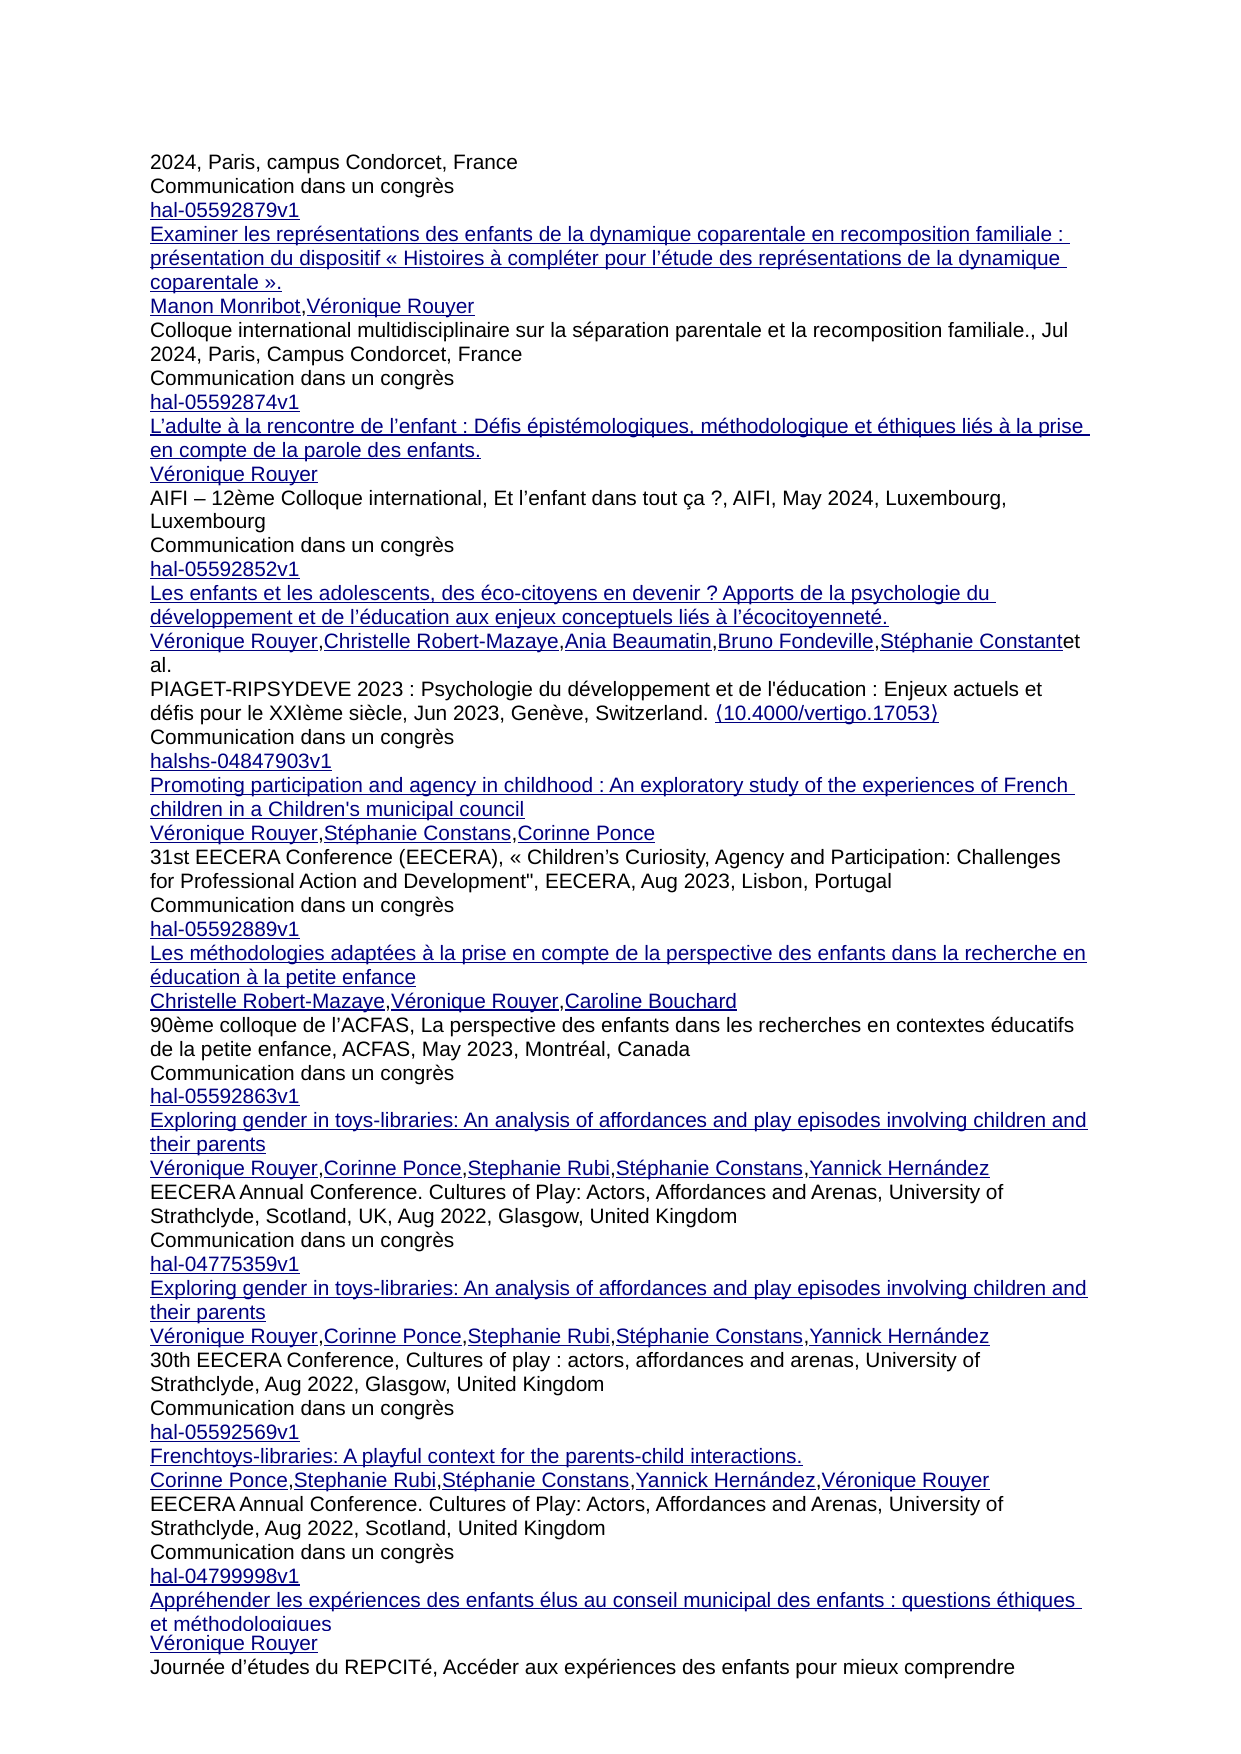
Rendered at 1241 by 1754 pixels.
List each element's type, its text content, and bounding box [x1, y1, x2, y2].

table_cell Appréhender les expériences des enfants élus au conseil municipal des enfants : questions éthiques et méthodologiques Véronique Rouyer Journée d’études du REPCITé, Accéder aux expériences des enfants pour mieux comprendre [150, 1588, 1090, 1679]
table_cell en compte de la parole des enfants. Véronique Rouyer AIFI – 12ème Colloque international, Et l’enfant dans tout ça ?, AIFI, May 2024, Luxembourg, Luxembourg Communication dans un congrès hal-05592852v1 [150, 436, 1090, 581]
table_cell Exploring gender in toys-libraries: An analysis of affordances and play episodes involving children and their parents Véronique Rouyer,Corinne Ponce,Stephanie Rubi,Stéphanie Constans,Yannick Hernández 30th EECERA Conference, Cultures of play : actors, affordances and arenas, University of Strathclyde, Aug 2022, Glasgow, United Kingdom Communication dans un congrès hal-05592569v1 [150, 1276, 1090, 1444]
table_cell L’adulte à la rencontre de l’enfant : Défis épistémologiques, méthodologique et éthiques liés à la prise [150, 414, 1090, 434]
table_cell Exploring gender in toys-libraries: An analysis of affordances and play episodes involving children and their parents Véronique Rouyer,Corinne Ponce,Stephanie Rubi,Stéphanie Constans,Yannick Hernández EECERA Annual Conference. Cultures of Play: Actors, Affordances and Arenas, University of Strathclyde, Scotland, UK, Aug 2022, Glasgow, United Kingdom Communication dans un congrès hal-04775359v1 [150, 1108, 1090, 1276]
table_cell Promoting participation and agency in childhood : An exploratory study of the experiences of French children in a Children's municipal council Véronique Rouyer,Stéphanie Constans,Corinne Ponce 31st EECERA Conference (EECERA), « Children’s Curiosity, Agency and Participation: Challenges for Professional Action and Development", EECERA, Aug 2023, Lisbon, Portugal Communication dans un congrès hal-05592889v1 [150, 773, 1090, 941]
table_cell 2024, Paris, campus Condorcet, France Communication dans un congrès hal-05592879v1 [150, 150, 1090, 222]
table_cell Les enfants et les adolescents, des éco-citoyens en devenir ? Apports de la psychologie du développement et de l’éducation aux enjeux conceptuels liés à l’écocitoyenneté. Véronique Rouyer,Christelle Robert-Mazaye,Ania Beaumatin,Bruno Fondeville,Stéphanie Constantet al. PIAGET-RIPSYDEVE 2023 : Psychologie du développement et de l'éducation : Enjeux actuels et défis pour le XXIème siècle, Jun 2023, Genève, Switzerland. ⟨10.4000/vertigo.17053⟩ Communication dans un congrès halshs-04847903v1 [150, 581, 1090, 773]
table_cell Examiner les représentations des enfants de la dynamique coparentale en recomposition familiale : présentation du dispositif « Histoires à compléter pour l’étude des représentations de la dynamique coparentale ». Manon Monribot,Véronique Rouyer Colloque international multidisciplinaire sur la séparation parentale et la recomposition familiale., Jul 2024, Paris, Campus Condorcet, France Communication dans un congrès hal-05592874v1 [150, 222, 1090, 413]
table_cell Les méthodologies adaptées à la prise en compte de la perspective des enfants dans la recherche en éducation à la petite enfance Christelle Robert-Mazaye,Véronique Rouyer,Caroline Bouchard 90ème colloque de l’ACFAS, La perspective des enfants dans les recherches en contextes éducatifs de la petite enfance, ACFAS, May 2023, Montréal, Canada Communication dans un congrès hal-05592863v1 [150, 941, 1090, 1108]
table_cell Frenchtoys-libraries: A playful context for the parents-child interactions. Corinne Ponce,Stephanie Rubi,Stéphanie Constans,Yannick Hernández,Véronique Rouyer EECERA Annual Conference. Cultures of Play: Actors, Affordances and Arenas, University of Strathclyde, Aug 2022, Scotland, United Kingdom Communication dans un congrès hal-04799998v1 [150, 1444, 1090, 1587]
